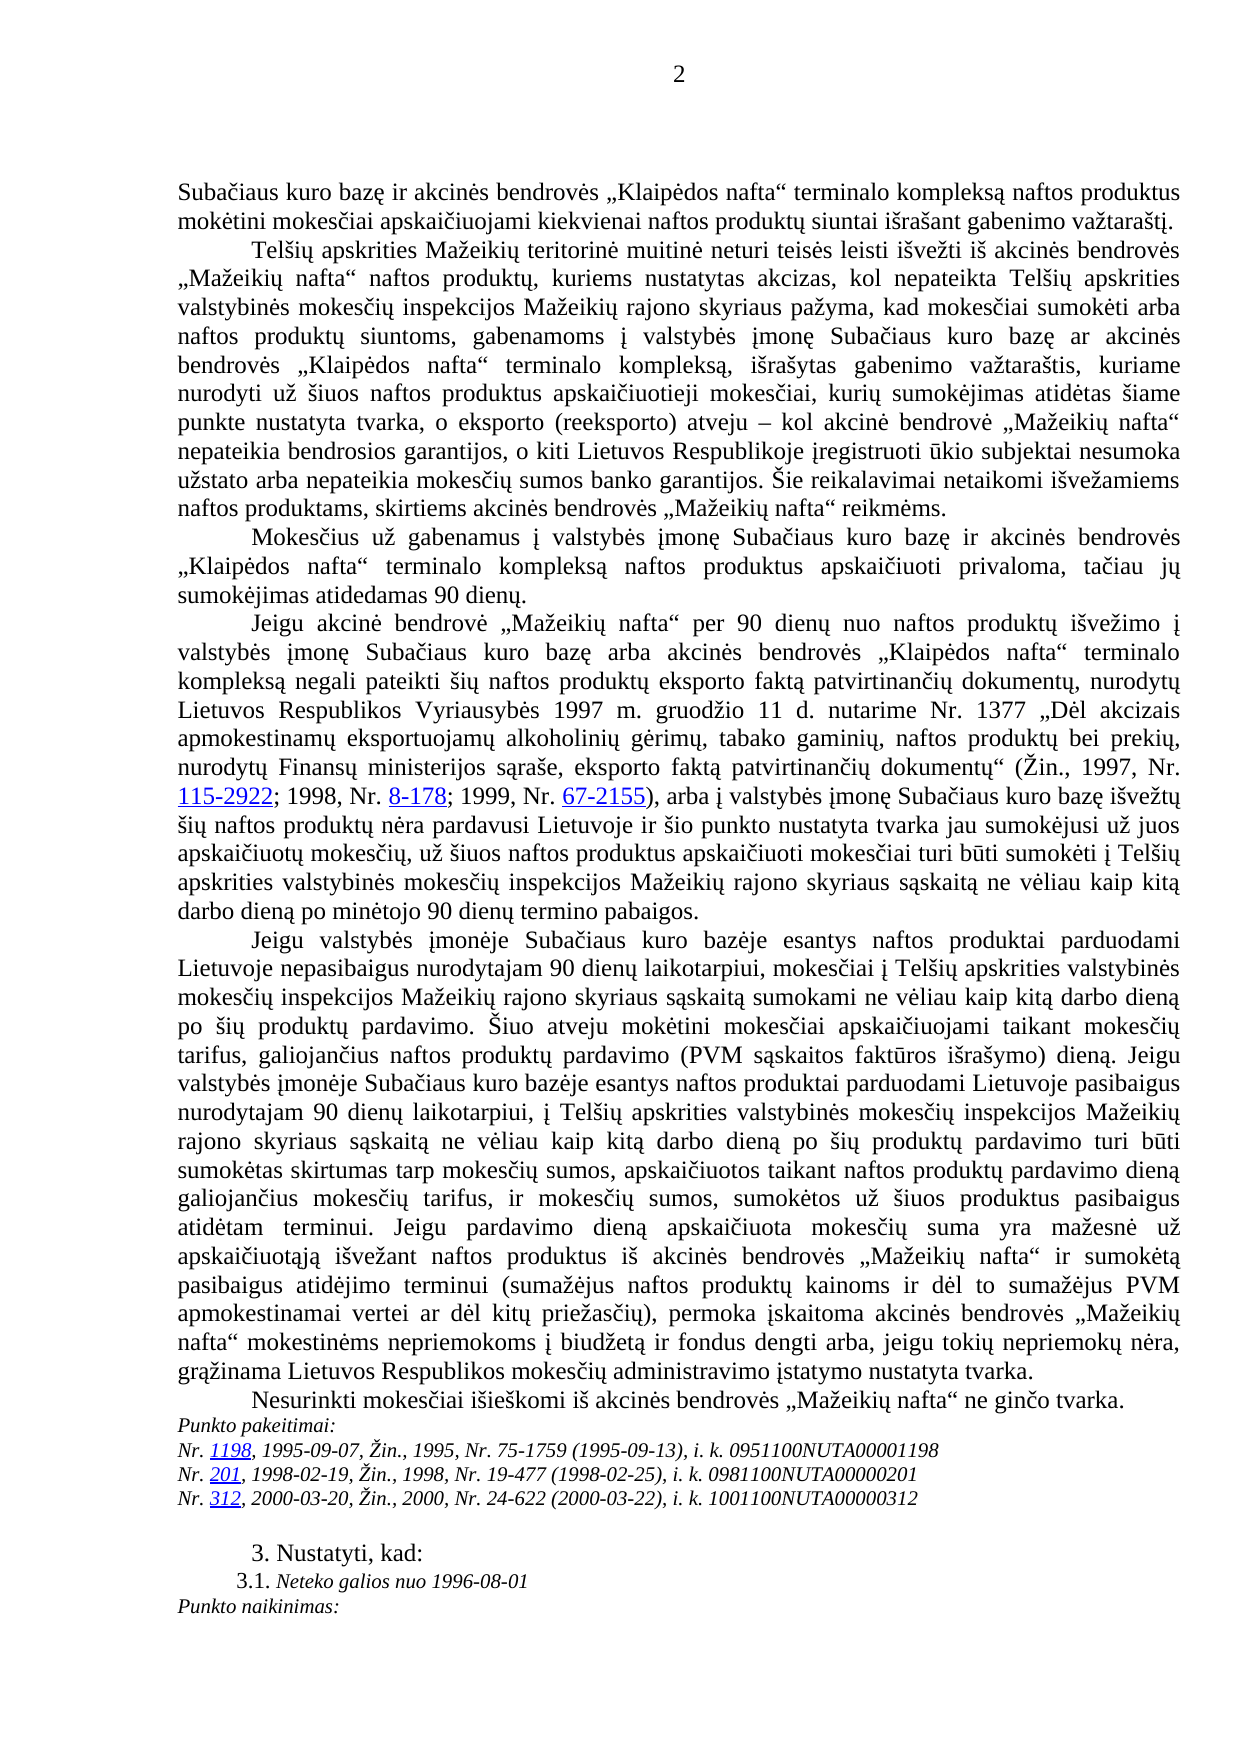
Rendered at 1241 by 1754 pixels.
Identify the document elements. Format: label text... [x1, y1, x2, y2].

text 3.1. Neteko galios nuo 1996-08-01 [177, 1567, 1181, 1593]
text Nr. 312, 2000-03-20, Žin., 2000, Nr. 24-622 (2000-03-22), i. k. 1001100NUTA00000312 [177, 1486, 1181, 1510]
text Mokesčius už gabenamus į valstybės įmonę Subačiaus kuro bazę ir akcinės bendrovės „Klaipėdos nafta“ terminalo kompleksą naftos produktus apskaičiuoti privaloma, tačiau jų sumokėjimas atidedamas 90 dienų. [177, 522, 1181, 608]
text 3. Nustatyti, kad: [177, 1538, 1181, 1567]
text Nr. 201, 1998-02-19, Žin., 1998, Nr. 19-477 (1998-02-25), i. k. 0981100NUTA00000201 [177, 1462, 1181, 1486]
text Jeigu akcinė bendrovė „Mažeikių nafta“ per 90 dienų nuo naftos produktų išvežimo į valstybės įmonę Subačiaus kuro bazę arba akcinės bendrovės „Klaipėdos nafta“ terminalo kompleksą negali pateikti šių naftos produktų eksporto faktą patvirtinančių dokumentų, nurodytų Lietuvos Respublikos Vyriausybės 1997 m. gruodžio 11 d. nutarime Nr. 1377 „Dėl akcizais apmokestinamų eksportuojamų alkoholinių gėrimų, tabako gaminių, naftos produktų bei prekių, nurodytų Finansų ministerijos sąraše, eksporto faktą patvirtinančių dokumentų“ (Žin., 1997, Nr. 115-2922; 1998, Nr. 8-178; 1999, Nr. 67-2155), arba į valstybės įmonę Subačiaus kuro bazę išvežtų šių naftos produktų nėra pardavusi Lietuvoje ir šio punkto nustatyta tvarka jau sumokėjusi už juos apskaičiuotų mokesčių, už šiuos naftos produktus apskaičiuoti mokesčiai turi būti sumokėti į Telšių apskrities valstybinės mokesčių inspekcijos Mažeikių rajono skyriaus sąskaitą ne vėliau kaip kitą darbo dieną po minėtojo 90 dienų termino pabaigos. [177, 608, 1181, 925]
text Telšių apskrities Mažeikių teritorinė muitinė neturi teisės leisti išvežti iš akcinės bendrovės „Mažeikių nafta“ naftos produktų, kuriems nustatytas akcizas, kol nepateikta Telšių apskrities valstybinės mokesčių inspekcijos Mažeikių rajono skyriaus pažyma, kad mokesčiai sumokėti arba naftos produktų siuntoms, gabenamoms į valstybės įmonę Subačiaus kuro bazę ar akcinės bendrovės „Klaipėdos nafta“ terminalo kompleksą, išrašytas gabenimo važtaraštis, kuriame nurodyti už šiuos naftos produktus apskaičiuotieji mokesčiai, kurių sumokėjimas atidėtas šiame punkte nustatyta tvarka, o eksporto (reeksporto) atveju – kol akcinė bendrovė „Mažeikių nafta“ nepateikia bendrosios garantijos, o kiti Lietuvos Respublikoje įregistruoti ūkio subjektai nesumoka užstato arba nepateikia mokesčių sumos banko garantijos. Šie reikalavimai netaikomi išvežamiems naftos produktams, skirtiems akcinės bendrovės „Mažeikių nafta“ reikmėms. [177, 235, 1181, 522]
text Nesurinkti mokesčiai išieškomi iš akcinės bendrovės „Mažeikių nafta“ ne ginčo tvarka. [177, 1385, 1181, 1413]
text Punkto naikinimas: [177, 1593, 1181, 1618]
text Subačiaus kuro bazę ir akcinės bendrovės „Klaipėdos nafta“ terminalo kompleksą naftos produktus mokėtini mokesčiai apskaičiuojami kiekvienai naftos produktų siuntai išrašant gabenimo važtaraštį. [177, 177, 1181, 235]
text Punkto pakeitimai: [177, 1413, 1181, 1437]
text Jeigu valstybės įmonėje Subačiaus kuro bazėje esantys naftos produktai parduodami Lietuvoje nepasibaigus nurodytajam 90 dienų laikotarpiui, mokesčiai į Telšių apskrities valstybinės mokesčių inspekcijos Mažeikių rajono skyriaus sąskaitą sumokami ne vėliau kaip kitą darbo dieną po šių produktų pardavimo. Šiuo atveju mokėtini mokesčiai apskaičiuojami taikant mokesčių tarifus, galiojančius naftos produktų pardavimo (PVM sąskaitos faktūros išrašymo) dieną. Jeigu valstybės įmonėje Subačiaus kuro bazėje esantys naftos produktai parduodami Lietuvoje pasibaigus nurodytajam 90 dienų laikotarpiui, į Telšių apskrities valstybinės mokesčių inspekcijos Mažeikių rajono skyriaus sąskaitą ne vėliau kaip kitą darbo dieną po šių produktų pardavimo turi būti sumokėtas skirtumas tarp mokesčių sumos, apskaičiuotos taikant naftos produktų pardavimo dieną galiojančius mokesčių tarifus, ir mokesčių sumos, sumokėtos už šiuos produktus pasibaigus atidėtam terminui. Jeigu pardavimo dieną apskaičiuota mokesčių suma yra mažesnė už apskaičiuotąją išvežant naftos produktus iš akcinės bendrovės „Mažeikių nafta“ ir sumokėtą pasibaigus atidėjimo terminui (sumažėjus naftos produktų kainoms ir dėl to sumažėjus PVM apmokestinamai vertei ar dėl kitų priežasčių), permoka įskaitoma akcinės bendrovės „Mažeikių nafta“ mokestinėms nepriemokoms į biudžetą ir fondus dengti arba, jeigu tokių nepriemokų nėra, grąžinama Lietuvos Respublikos mokesčių administravimo įstatymo nustatyta tvarka. [177, 925, 1181, 1385]
text Nr. 1198, 1995-09-07, Žin., 1995, Nr. 75-1759 (1995-09-13), i. k. 0951100NUTA00001198 [177, 1437, 1181, 1462]
